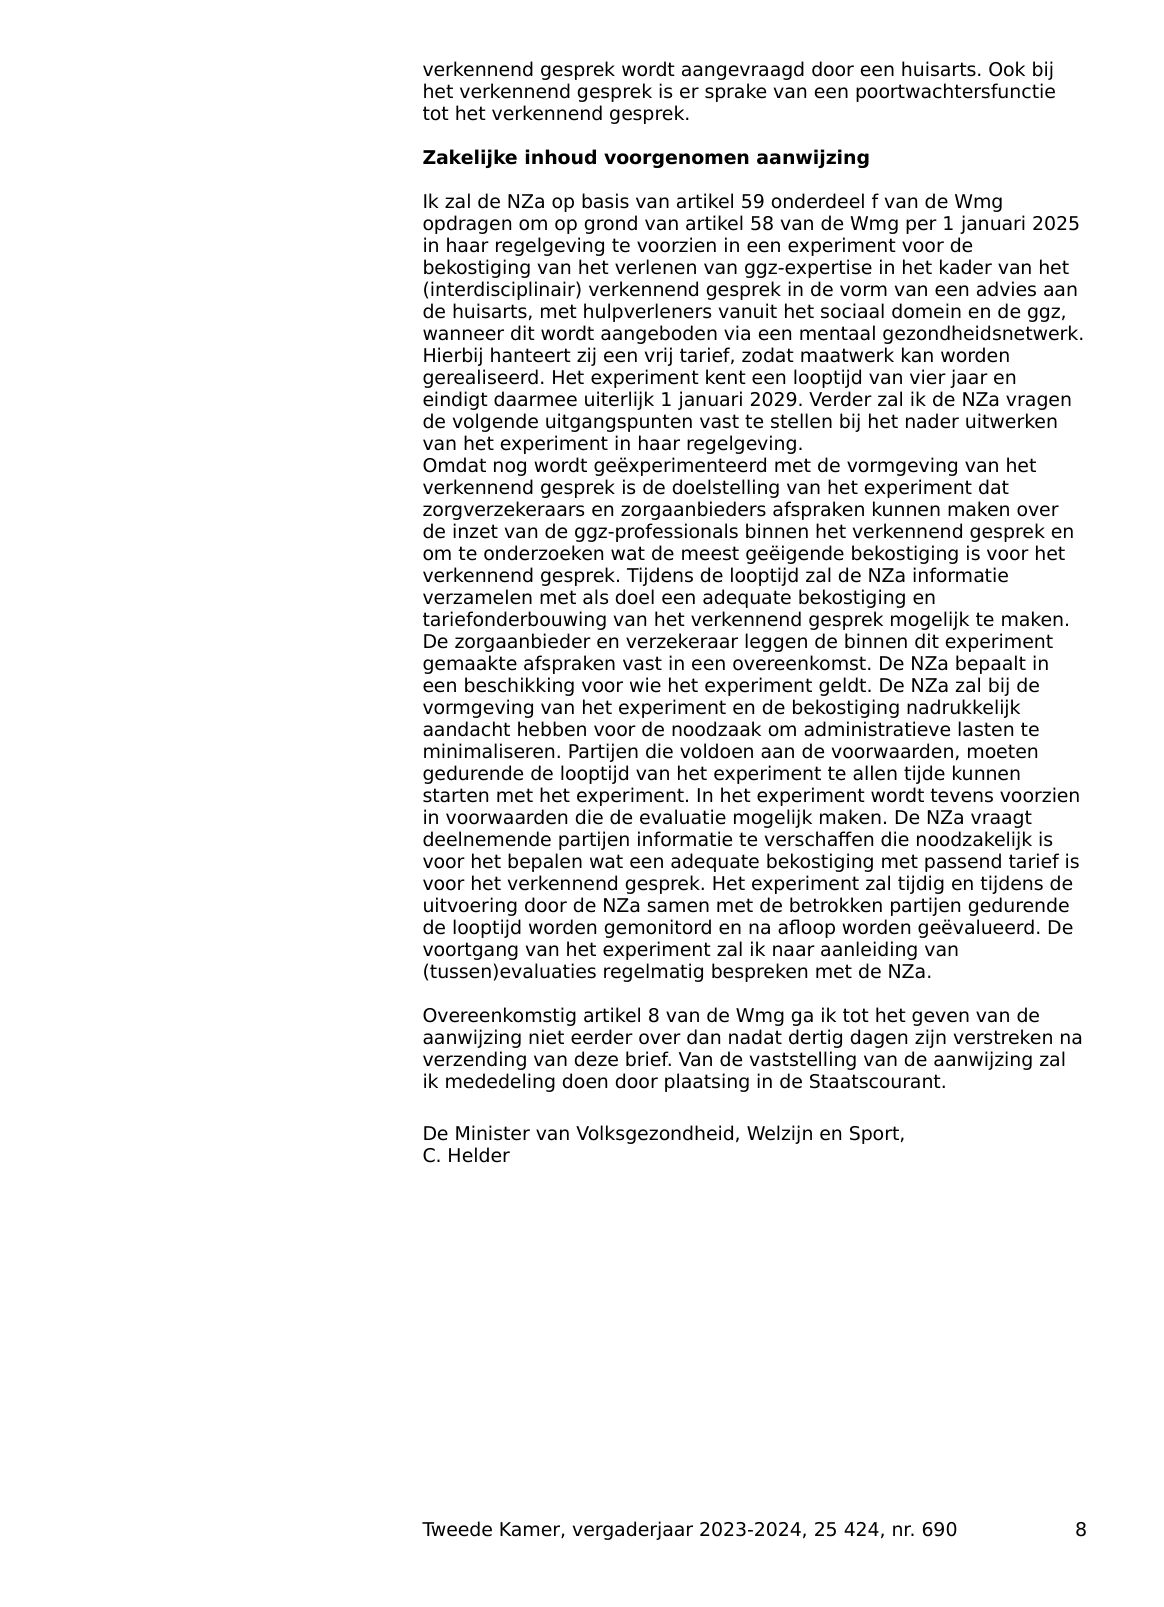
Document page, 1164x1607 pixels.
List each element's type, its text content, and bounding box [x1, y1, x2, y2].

text verkennend gesprek wordt aangevraagd door een huisarts. Ook bij het verkennend gesprek is er sprake van een poortwachtersfunctie tot het verkennend gesprek. [422, 59, 1087, 125]
text Ik zal de NZa op basis van artikel 59 onderdeel f van de Wmg opdragen om op grond van artikel 58 van de Wmg per 1 januari 2025 in haar regelgeving te voorzien in een experiment voor de bekostiging van het verlenen van ggz-expertise in het kader van het (interdisciplinair) verkennend gesprek in de vorm van een advies aan de huisarts, met hulpverleners vanuit het sociaal domein en de ggz, wanneer dit wordt aangeboden via een mentaal gezondheidsnetwerk. Hierbij hanteert zij een vrij tarief, zodat maatwerk kan worden gerealiseerd. Het experiment kent een looptijd van vier jaar en eindigt daarmee uiterlijk 1 januari 2029. Verder zal ik de NZa vragen de volgende uitgangspunten vast te stellen bij het nader uitwerken van het experiment in haar regelgeving. [422, 191, 1087, 455]
text De Minister van Volksgezondheid, Welzijn en Sport, C. Helder [422, 1123, 1087, 1167]
subtitle Zakelijke inhoud voorgenomen aanwijzing [422, 147, 1087, 169]
text Overeenkomstig artikel 8 van de Wmg ga ik tot het geven van de aanwijzing niet eerder over dan nadat dertig dagen zijn verstreken na verzending van deze brief. Van de vaststelling van de aanwijzing zal ik mededeling doen door plaatsing in de Staatscourant. [422, 1005, 1087, 1093]
text Omdat nog wordt geëxperimenteerd met de vormgeving van het verkennend gesprek is de doelstelling van het experiment dat zorgverzekeraars en zorgaanbieders afspraken kunnen maken over de inzet van de ggz-professionals binnen het verkennend gesprek en om te onderzoeken wat de meest geëigende bekostiging is voor het verkennend gesprek. Tijdens de looptijd zal de NZa informatie verzamelen met als doel een adequate bekostiging en tariefonderbouwing van het verkennend gesprek mogelijk te maken. De zorgaanbieder en verzekeraar leggen de binnen dit experiment gemaakte afspraken vast in een overeenkomst. De NZa bepaalt in een beschikking voor wie het experiment geldt. De NZa zal bij de vormgeving van het experiment en de bekostiging nadrukkelijk aandacht hebben voor de noodzaak om administratieve lasten te minimaliseren. Partijen die voldoen aan de voorwaarden, moeten gedurende de looptijd van het experiment te allen tijde kunnen starten met het experiment. In het experiment wordt tevens voorzien in voorwaarden die de evaluatie mogelijk maken. De NZa vraagt deelnemende partijen informatie te verschaffen die noodzakelijk is voor het bepalen wat een adequate bekostiging met passend tarief is voor het verkennend gesprek. Het experiment zal tijdig en tijdens de uitvoering door de NZa samen met de betrokken partijen gedurende de looptijd worden gemonitord en na afloop worden geëvalueerd. De voortgang van het experiment zal ik naar aanleiding van (tussen)evaluaties regelmatig bespreken met de NZa. [422, 455, 1087, 983]
